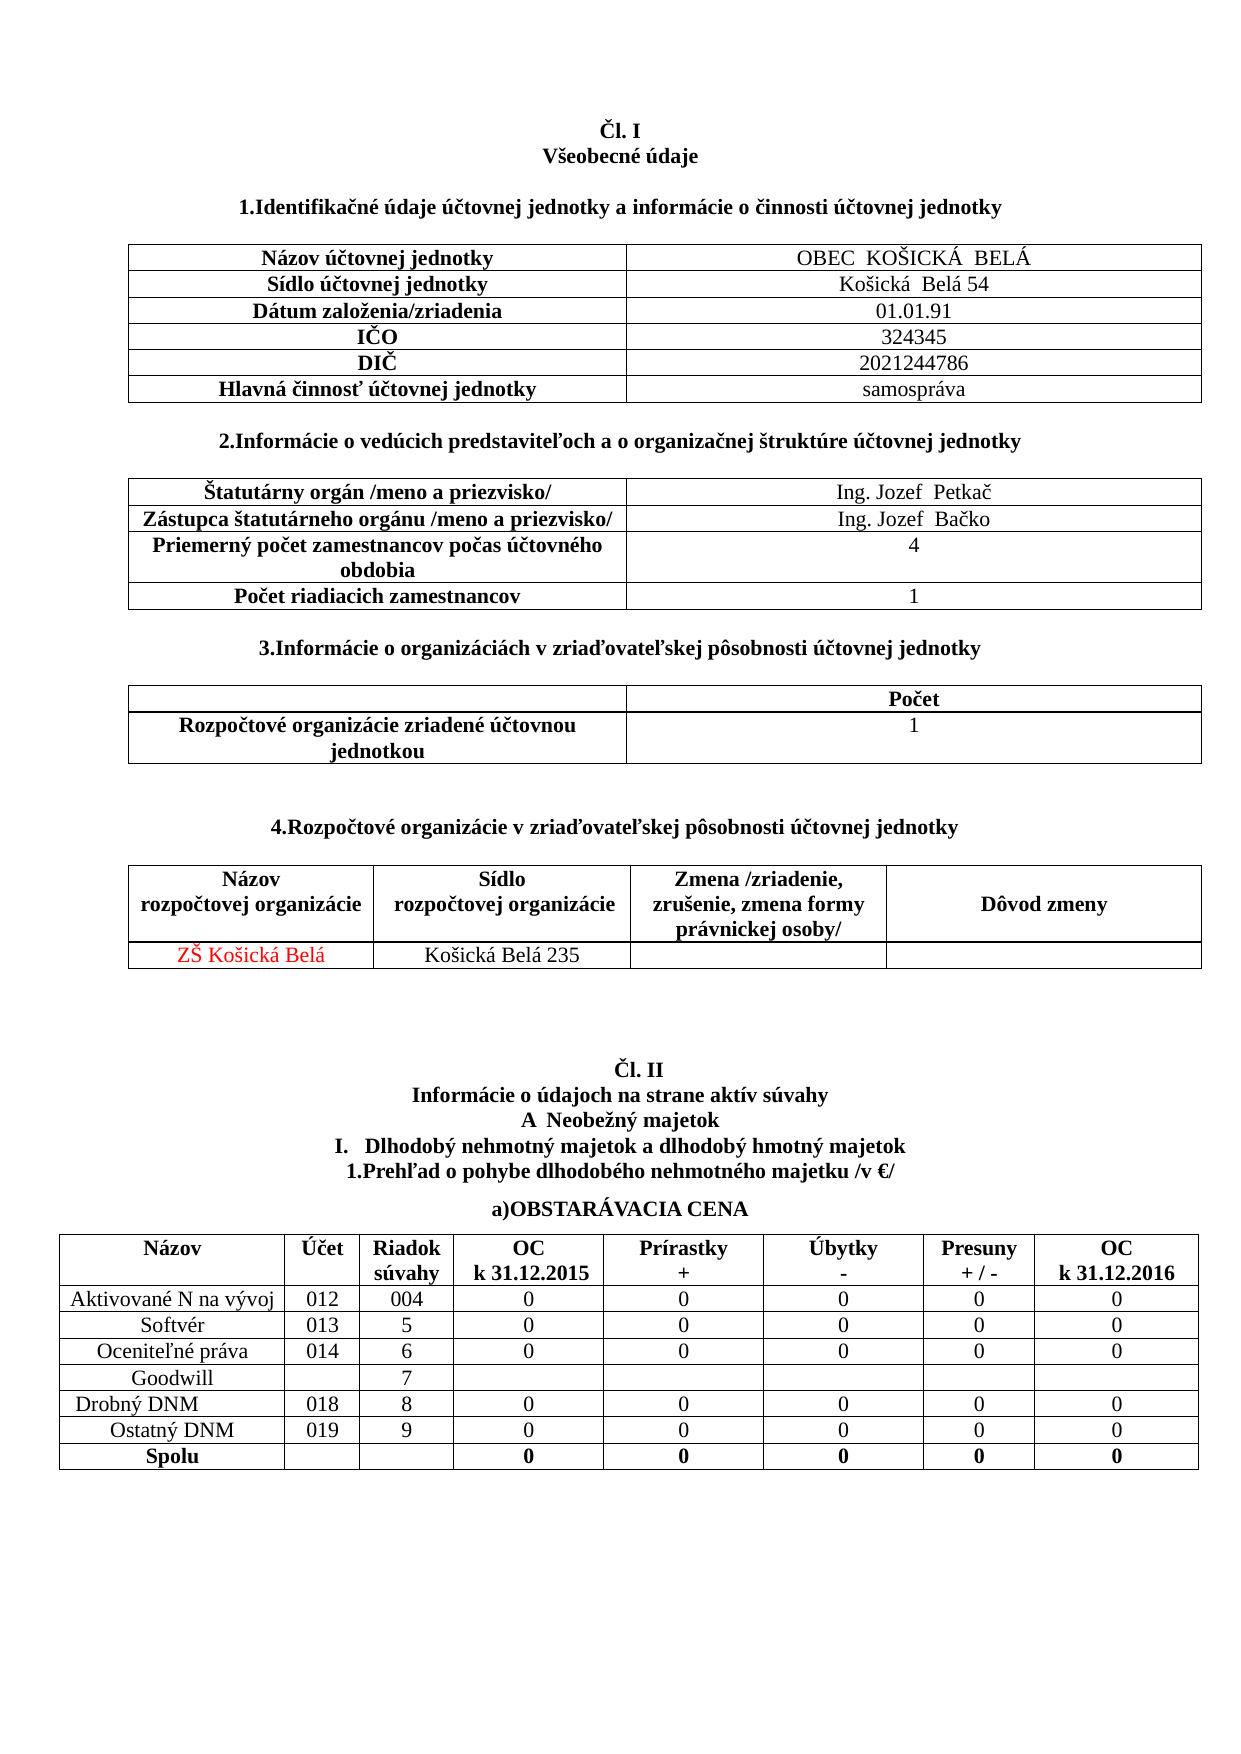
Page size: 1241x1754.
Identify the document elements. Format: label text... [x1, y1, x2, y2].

table_cell Ostatný DNM [60, 1417, 284, 1442]
table_header Riadok súvahy [360, 1235, 453, 1285]
table_cell Oceniteľné práva [60, 1339, 284, 1364]
table_cell 4 [627, 532, 1201, 582]
table_cell 6 [360, 1339, 453, 1364]
table_header Názov [60, 1235, 284, 1285]
table_header Sídlo rozpočtovej organizácie [374, 866, 630, 941]
list Informácie o vedúcich predstaviteľoch a o organizačnej štruktúre účtovnej jednotky [118, 428, 1122, 453]
table_cell 0 [764, 1286, 923, 1311]
table_cell [360, 1444, 453, 1469]
table_header Zmena /zriadenie, zrušenie, zmena formy právnickej osoby/ [631, 866, 886, 941]
table_cell Ing. Jozef Bačko [627, 506, 1201, 531]
table_cell 0 [1035, 1417, 1198, 1442]
table_cell IČO [129, 324, 626, 349]
table_header OC k 31.12.2016 [1035, 1235, 1198, 1285]
table_cell 0 [454, 1417, 603, 1442]
table_cell 0 [1035, 1286, 1198, 1311]
table_cell 0 [924, 1391, 1034, 1416]
table_cell Goodwill [60, 1365, 284, 1390]
list Rozpočtové organizácie v zriaďovateľskej pôsobnosti účtovnej jednotky [118, 814, 1122, 839]
table_cell 0 [764, 1391, 923, 1416]
table_header Počet [627, 686, 1201, 711]
list Informácie o organizáciách v zriaďovateľskej pôsobnosti účtovnej jednotky [118, 635, 1122, 660]
table_header Názov rozpočtovej organizácie [129, 866, 373, 941]
table_header Účet [285, 1235, 359, 1285]
table_cell 0 [454, 1339, 603, 1364]
table_cell 0 [604, 1444, 763, 1469]
table_cell Aktivované N na vývoj [60, 1286, 284, 1311]
text Informácie o údajoch na strane aktív súvahy [118, 1082, 1122, 1107]
table_cell 004 [360, 1286, 453, 1311]
table_cell Softvér [60, 1312, 284, 1337]
table_cell 0 [764, 1339, 923, 1364]
table_cell 1 [627, 583, 1201, 608]
table_cell 0 [1035, 1339, 1198, 1364]
table_cell 0 [604, 1312, 763, 1337]
table_cell 0 [764, 1417, 923, 1442]
table_header OBEC KOŠICKÁ BELÁ [627, 245, 1201, 270]
table_cell 0 [604, 1339, 763, 1364]
table_cell 7 [360, 1365, 453, 1390]
table_cell 014 [285, 1339, 359, 1364]
table_cell [285, 1365, 359, 1390]
table_cell 0 [924, 1417, 1034, 1442]
table_cell Zástupca štatutárneho orgánu /meno a priezvisko/ [129, 506, 626, 531]
table_cell [764, 1365, 923, 1390]
table_header Presuny + / - [924, 1235, 1034, 1285]
table_cell 0 [454, 1391, 603, 1416]
table_cell Košická Belá 54 [627, 271, 1201, 297]
list OBSTARÁVACIA CENA [118, 1196, 1122, 1221]
table_cell 0 [1035, 1444, 1198, 1469]
table_cell 018 [285, 1391, 359, 1416]
table_cell Spolu [60, 1444, 284, 1469]
table_cell 0 [924, 1444, 1034, 1469]
table_cell Priemerný počet zamestnancov počas účtovného obdobia [129, 532, 626, 582]
table_header [129, 686, 626, 711]
table_cell 0 [454, 1286, 603, 1311]
table_header Ing. Jozef Petkač [627, 479, 1201, 504]
table_header Štatutárny orgán /meno a priezvisko/ [129, 479, 626, 504]
table_cell 1 [627, 713, 1201, 763]
table_cell 0 [924, 1286, 1034, 1311]
table_cell Počet riadiacich zamestnancov [129, 583, 626, 608]
table_cell [285, 1444, 359, 1469]
table_cell 0 [764, 1444, 923, 1469]
table_cell 2021244786 [627, 350, 1201, 375]
table_cell 0 [1035, 1312, 1198, 1337]
table_cell Rozpočtové organizácie zriadené účtovnou jednotkou [129, 713, 626, 763]
table_cell 0 [604, 1417, 763, 1442]
table_cell 0 [604, 1286, 763, 1311]
text Čl. II [156, 1057, 1122, 1082]
table_cell Dátum založenia/zriadenia [129, 298, 626, 323]
table_cell [454, 1365, 603, 1390]
text Všeobecné údaje [118, 143, 1122, 168]
table_cell 01.01.91 [627, 298, 1201, 323]
text A Neobežný majetok [118, 1107, 1122, 1133]
table_header Prírastky + [604, 1235, 763, 1285]
table_cell [887, 943, 1201, 968]
table_cell [631, 943, 886, 968]
text I. Dlhodobý nehmotný majetok a dlhodobý hmotný majetok [118, 1133, 1122, 1158]
table_cell 0 [764, 1312, 923, 1337]
table_cell Košická Belá 235 [374, 943, 630, 968]
table_cell samospráva [627, 376, 1201, 402]
table_header Názov účtovnej jednotky [129, 245, 626, 270]
table_cell Hlavná činnosť účtovnej jednotky [129, 376, 626, 402]
table_cell [604, 1365, 763, 1390]
table_cell 9 [360, 1417, 453, 1442]
text Čl. I [118, 118, 1122, 143]
table_cell 013 [285, 1312, 359, 1337]
list Prehľad o pohybe dlhodobého nehmotného majetku /v €/ [118, 1158, 1122, 1183]
table_cell 0 [604, 1391, 763, 1416]
table_cell 8 [360, 1391, 453, 1416]
table_cell ZŠ Košická Belá [129, 943, 373, 968]
table_cell 0 [924, 1312, 1034, 1337]
table_cell 012 [285, 1286, 359, 1311]
table_cell 0 [1035, 1391, 1198, 1416]
table_cell 0 [454, 1312, 603, 1337]
table_cell 019 [285, 1417, 359, 1442]
table_header Dôvod zmeny [887, 866, 1201, 941]
table_cell [1035, 1365, 1198, 1390]
table_header Úbytky - [764, 1235, 923, 1285]
table_cell 324345 [627, 324, 1201, 349]
list Identifikačné údaje účtovnej jednotky a informácie o činnosti účtovnej jednotky [118, 194, 1122, 219]
table_header OC k 31.12.2015 [454, 1235, 603, 1285]
table_cell 0 [924, 1339, 1034, 1364]
table_cell Sídlo účtovnej jednotky [129, 271, 626, 297]
table_cell 0 [454, 1444, 603, 1469]
table_cell Drobný DNM [60, 1391, 284, 1416]
table_cell 5 [360, 1312, 453, 1337]
table_cell [924, 1365, 1034, 1390]
table_cell DIČ [129, 350, 626, 375]
